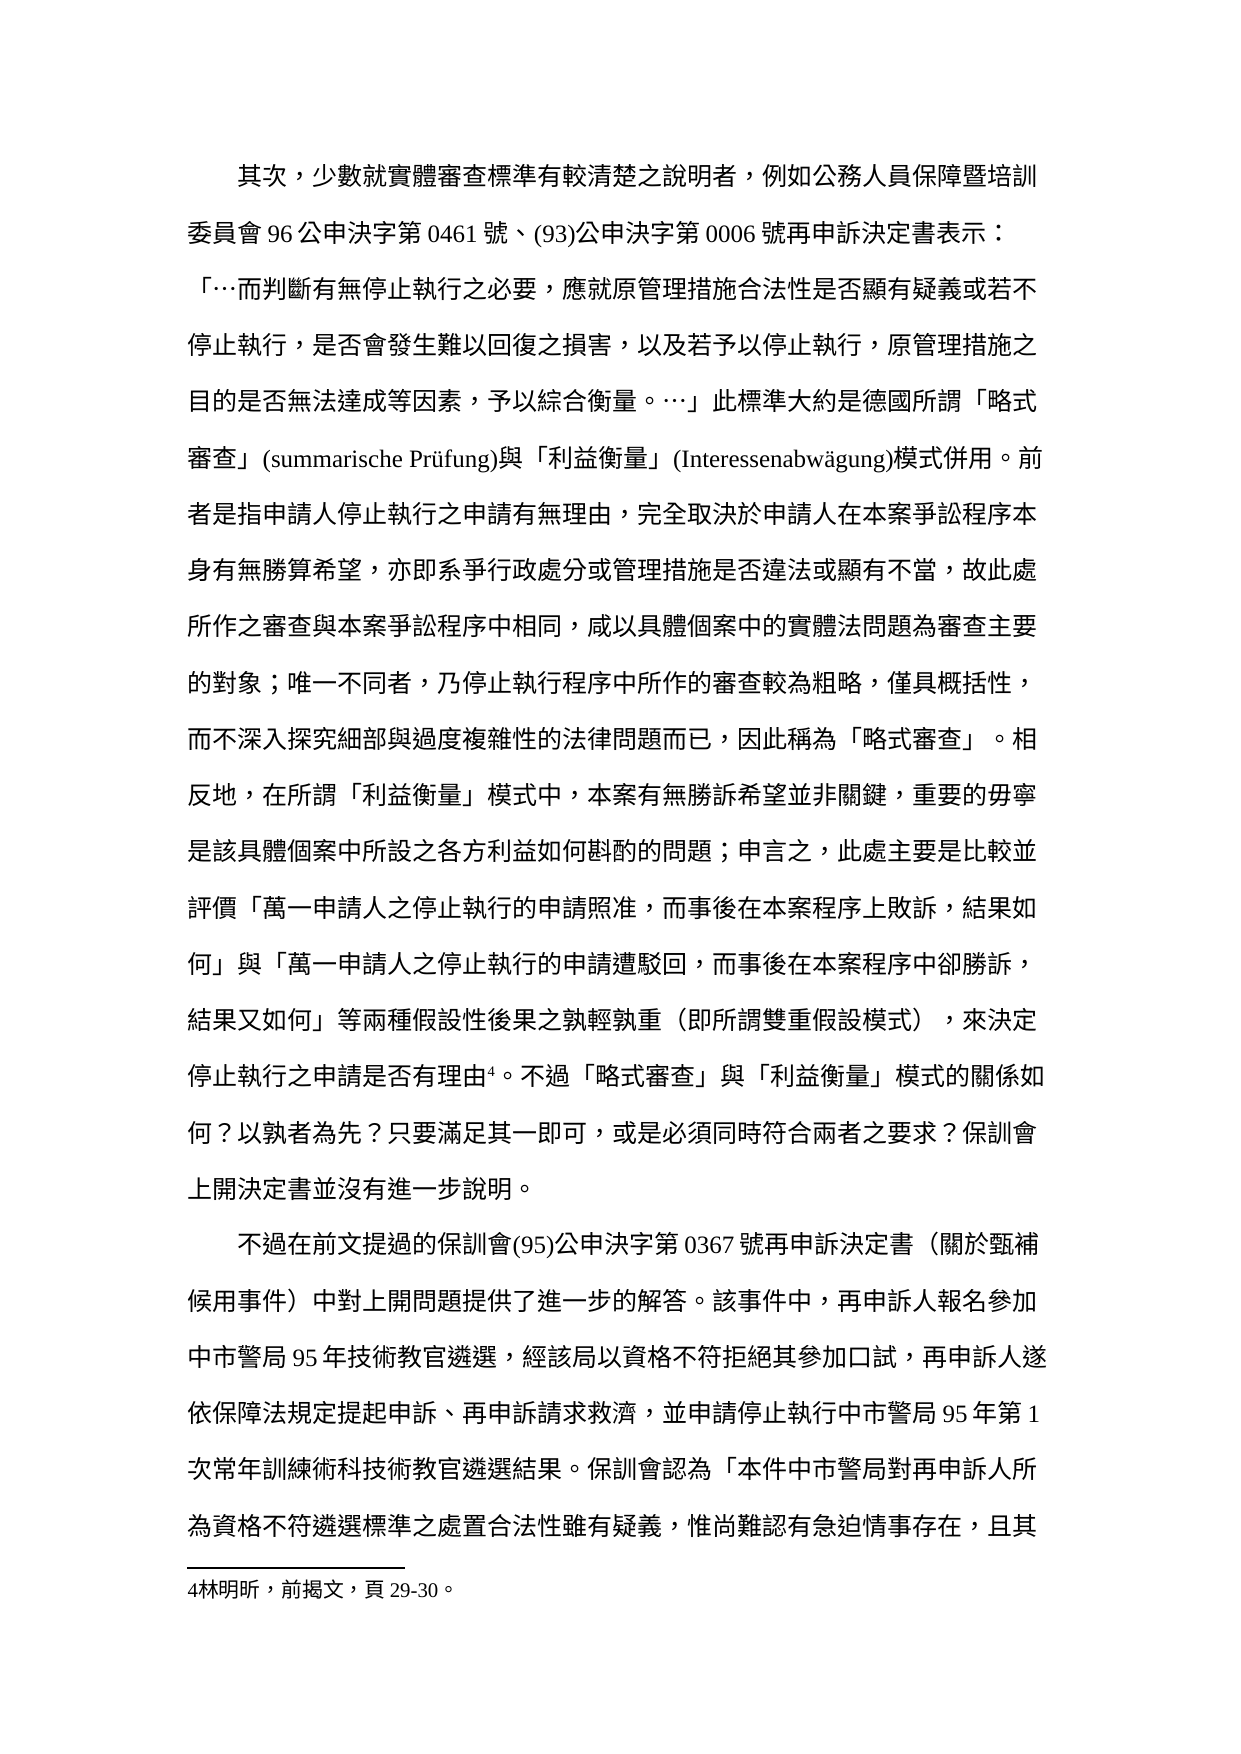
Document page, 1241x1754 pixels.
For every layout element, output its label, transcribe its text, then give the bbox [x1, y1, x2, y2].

text 林明昕，前揭文，頁29-30。 [187, 1574, 1053, 1604]
text 其次，少數就實體審查標準有較清楚之說明者，例如公務人員保障暨培訓委員會96公申決字第0461 號、(93)公申決字第0006 號再申訴決定書表示：「…而判斷有無停止執行之必要，應就原管理措施合法性是否顯有疑義或若不停止執行，是否會發生難以回復之損害，以及若予以停止執行，原管理措施之目的是否無法達成等因素，予以綜合衡量。…」此標準大約是德國所謂「略式審查」(summarische Prüfung)與「利益衡量」(Interessenabwägung)模式併用。前者是指申請人停止執行之申請有無理由，完全取決於申請人在本案爭訟程序本身有無勝算希望，亦即系爭行政處分或管理措施是否違法或顯有不當，故此處所作之審查與本案爭訟程序中相同，咸以具體個案中的實體法問題為審查主要的對象；唯一不同者，乃停止執行程序中所作的審查較為粗略，僅具概括性，而不深入探究細部與過度複雜性的法律問題而已，因此稱為「略式審查」。相反地，在所謂「利益衡量」模式中，本案有無勝訴希望並非關鍵，重要的毋寧是該具體個案中所設之各方利益如何斟酌的問題；申言之，此處主要是比較並評價「萬一申請人之停止執行的申請照准，而事後在本案程序上敗訴，結果如何」與「萬一申請人之停止執行的申請遭駁回，而事後在本案程序中卻勝訴，結果又如何」等兩種假設性後果之孰輕孰重（即所謂雙重假設模式），來決定停止執行之申請是否有理由。不過「略式審查」與「利益衡量」模式的關係如何？以孰者為先？只要滿足其一即可，或是必須同時符合兩者之要求？保訓會上開決定書並沒有進一步說明。 [187, 150, 1053, 1200]
text 不過在前文提過的保訓會(95)公申決字第0367號再申訴決定書（關於甄補候用事件）中對上開問題提供了進一步的解答。該事件中，再申訴人報名參加中市警局95年技術教官遴選，經該局以資格不符拒絕其參加口試，再申訴人遂依保障法規定提起申訴、再申訴請求救濟，並申請停止執行中市警局95年第1次常年訓練術科技術教官遴選結果。保訓會認為「本件中市警局對再申訴人所為資格不符遴選標準之處置合法性雖有疑義，惟尚難認有急迫情事存在，且其執行亦不致將來有不能回復原狀或發生難以回復之損害等情形，更非為維護重大公共利益所必要者，故再申訴人申請停止執行核與保障法第89條第2項規定之要件不符，未便照准，併為敘明。」由這段理由說明可知，保訓會認為「略式審查」與「利益衡量」模式都是必要條件；申言之，光是原處置有疑義，亦即本案有勝訴希望，並不足夠，尚必須「利益衡量」後有必要，始可停止執行。這樣的雙重條件可說是十分嚴格。蓋該依據國內學者的研究，德國學說與實務在Friedrich Schoch見解的影響下，有關停止執行之實體審查標準的討論已逐漸趨於一致，也就是採取「階段化審查」模式，不過其中，本案是否有勝訴希望，仍為主要關鍵： [187, 1218, 1053, 1537]
